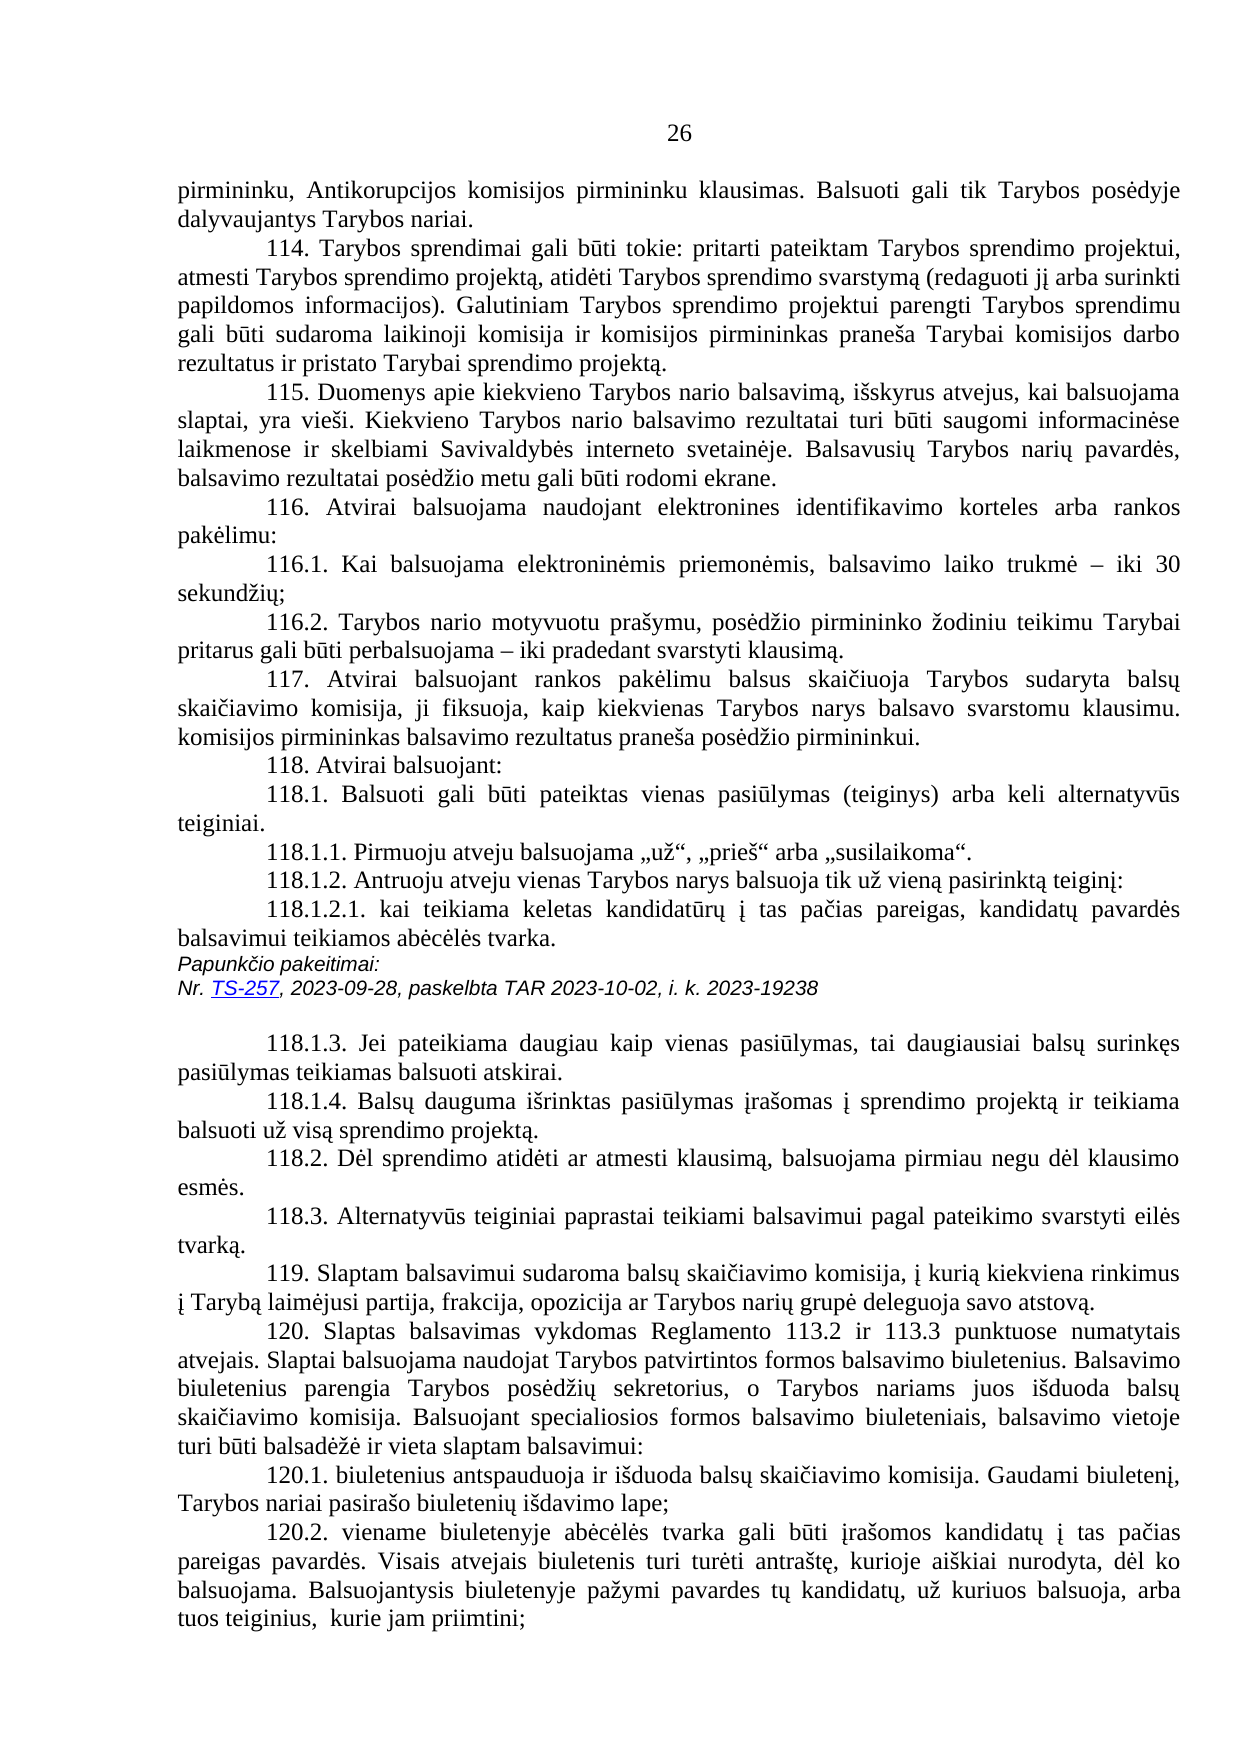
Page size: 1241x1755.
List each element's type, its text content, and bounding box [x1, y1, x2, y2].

text 114. Tarybos sprendimai gali būti tokie: pritarti pateiktam Tarybos sprendimo projektui, atmesti Tarybos sprendimo projektą, atidėti Tarybos sprendimo svarstymą (redaguoti jį arba surinkti papildomos informacijos). Galutiniam Tarybos sprendimo projektui parengti Tarybos sprendimu gali būti sudaroma laikinoji komisija ir komisijos pirmininkas praneša Tarybai komisijos darbo rezultatus ir pristato Tarybai sprendimo projektą. [177, 233, 1181, 377]
text 116.2. Tarybos nario motyvuotu prašymu, posėdžio pirmininko žodiniu teikimu Tarybai pritarus gali būti perbalsuojama – iki pradedant svarstyti klausimą. [177, 607, 1181, 664]
text 120. Slaptas balsavimas vykdomas Reglamento 113.2 ir 113.3 punktuose numatytais atvejais. Slaptai balsuojama naudojat Tarybos patvirtintos formos balsavimo biuletenius. Balsavimo biuletenius parengia Tarybos posėdžių sekretorius, o Tarybos nariams juos išduoda balsų skaičiavimo komisija. Balsuojant specialiosios formos balsavimo biuleteniais, balsavimo vietoje turi būti balsadėžė ir vieta slaptam balsavimui: [177, 1316, 1181, 1460]
text Papunkčio pakeitimai: [177, 952, 1181, 976]
text 118. Atvirai balsuojant: [177, 751, 1181, 779]
text 116.1. Kai balsuojama elektroninėmis priemonėmis, balsavimo laiko trukmė – iki 30 sekundžių; [177, 549, 1181, 607]
text 118.1.3. Jei pateikiama daugiau kaip vienas pasiūlymas, tai daugiausiai balsų surinkęs pasiūlymas teikiamas balsuoti atskirai. [177, 1028, 1181, 1086]
text 118.1.2.1. kai teikiama keletas kandidatūrų į tas pačias pareigas, kandidatų pavardės balsavimui teikiamos abėcėlės tvarka. [177, 894, 1181, 952]
text 117. Atvirai balsuojant rankos pakėlimu balsus skaičiuoja Tarybos sudaryta balsų skaičiavimo komisija, ji fiksuoja, kaip kiekvienas Tarybos narys balsavo svarstomu klausimu. komisijos pirmininkas balsavimo rezultatus praneša posėdžio pirmininkui. [177, 664, 1181, 751]
text 118.1.1. Pirmuoju atveju balsuojama „už“, „prieš“ arba „susilaikoma“. [177, 837, 1181, 866]
text 118.3. Alternatyvūs teiginiai paprastai teikiami balsavimui pagal pateikimo svarstyti eilės tvarką. [177, 1201, 1181, 1258]
text Nr. TS-257, 2023-09-28, paskelbta TAR 2023-10-02, i. k. 2023-19238 [177, 976, 1181, 1000]
text 119. Slaptam balsavimui sudaroma balsų skaičiavimo komisija, į kurią kiekviena rinkimus į Tarybą laimėjusi partija, frakcija, opozicija ar Tarybos narių grupė deleguoja savo atstovą. [177, 1258, 1181, 1316]
text 118.1. Balsuoti gali būti pateiktas vienas pasiūlymas (teiginys) arba keli alternatyvūs teiginiai. [177, 779, 1181, 837]
text 118.2. Dėl sprendimo atidėti ar atmesti klausimą, balsuojama pirmiau negu dėl klausimo esmės. [177, 1143, 1181, 1201]
text 120.2. viename biuletenyje abėcėlės tvarka gali būti įrašomos kandidatų į tas pačias pareigas pavardės. Visais atvejais biuletenis turi turėti antraštę, kurioje aiškiai nurodyta, dėl ko balsuojama. Balsuojantysis biuletenyje pažymi pavardes tų kandidatų, už kuriuos balsuoja, arba tuos teiginius, kurie jam priimtini; [177, 1517, 1181, 1632]
text 118.1.2. Antruoju atveju vienas Tarybos narys balsuoja tik už vieną pasirinktą teiginį: [177, 866, 1181, 894]
text 120.1. biuletenius antspauduoja ir išduoda balsų skaičiavimo komisija. Gaudami biuletenį, Tarybos nariai pasirašo biuletenių išdavimo lape; [177, 1460, 1181, 1517]
text 118.1.4. Balsų dauguma išrinktas pasiūlymas įrašomas į sprendimo projektą ir teikiama balsuoti už visą sprendimo projektą. [177, 1086, 1181, 1143]
text pirmininku, Antikorupcijos komisijos pirmininku klausimas. Balsuoti gali tik Tarybos posėdyje dalyvaujantys Tarybos nariai. [177, 176, 1181, 233]
text 116. Atvirai balsuojama naudojant elektronines identifikavimo korteles arba rankos pakėlimu: [177, 492, 1181, 549]
text 115. Duomenys apie kiekvieno Tarybos nario balsavimą, išskyrus atvejus, kai balsuojama slaptai, yra vieši. Kiekvieno Tarybos nario balsavimo rezultatai turi būti saugomi informacinėse laikmenose ir skelbiami Savivaldybės interneto svetainėje. Balsavusių Tarybos narių pavardės, balsavimo rezultatai posėdžio metu gali būti rodomi ekrane. [177, 377, 1181, 492]
